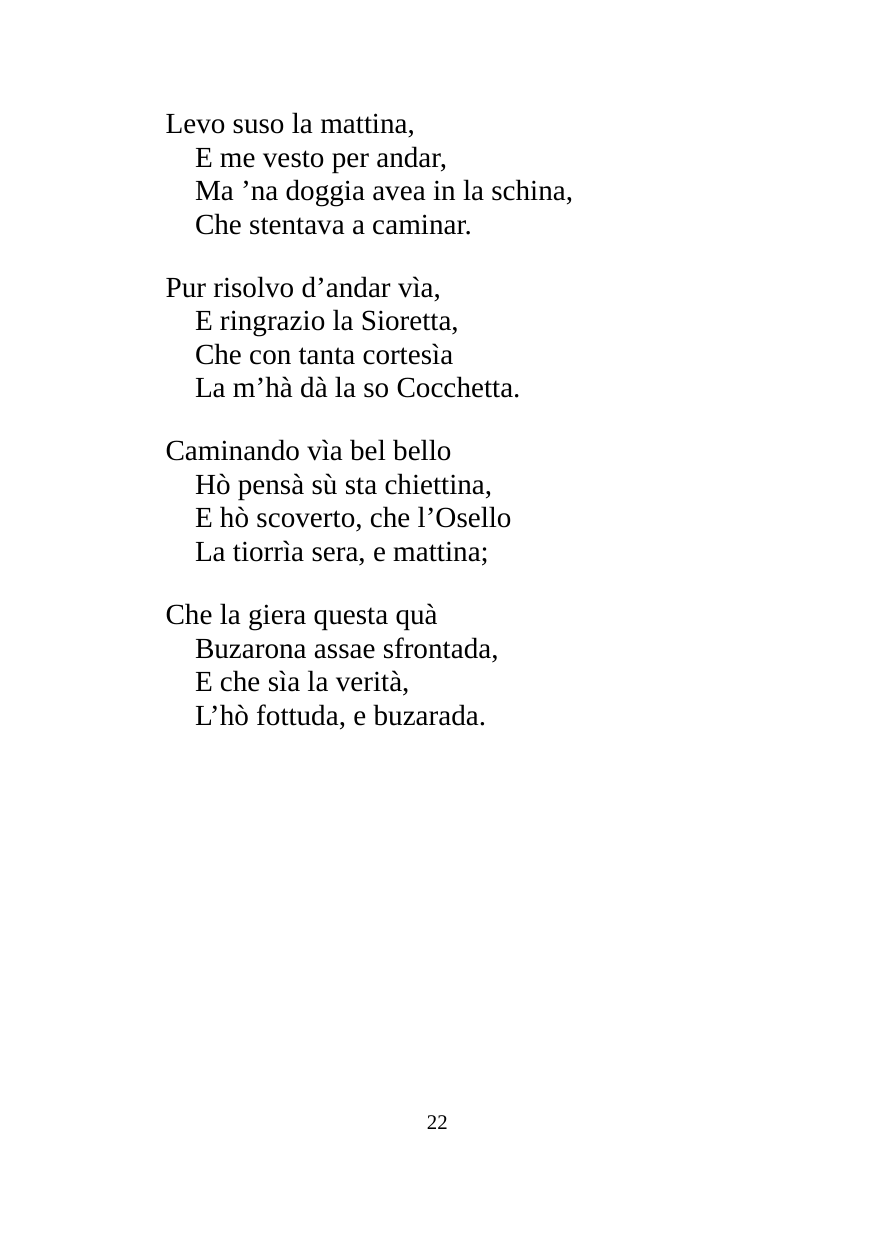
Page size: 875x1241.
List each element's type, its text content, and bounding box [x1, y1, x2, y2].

text Che la giera questa quà Buzarona assae sfrontada, E che sìa la verità, L’hò fottuda, e buzarada. [165, 597, 768, 731]
text Levo suso la mattina, E me vesto per andar, Ma ’na doggia avea in la schina, Che stentava a caminar. [165, 106, 768, 240]
text Caminando vìa bel bello Hò pensà sù sta chiettina, E hò scoverto, che l’Osello La tiorrìa sera, e mattina; [165, 433, 768, 568]
text Pur risolvo d’andar vìa, E ringrazio la Sioretta, Che con tanta cortesìa La m’hà dà la so Cocchetta. [165, 270, 768, 404]
